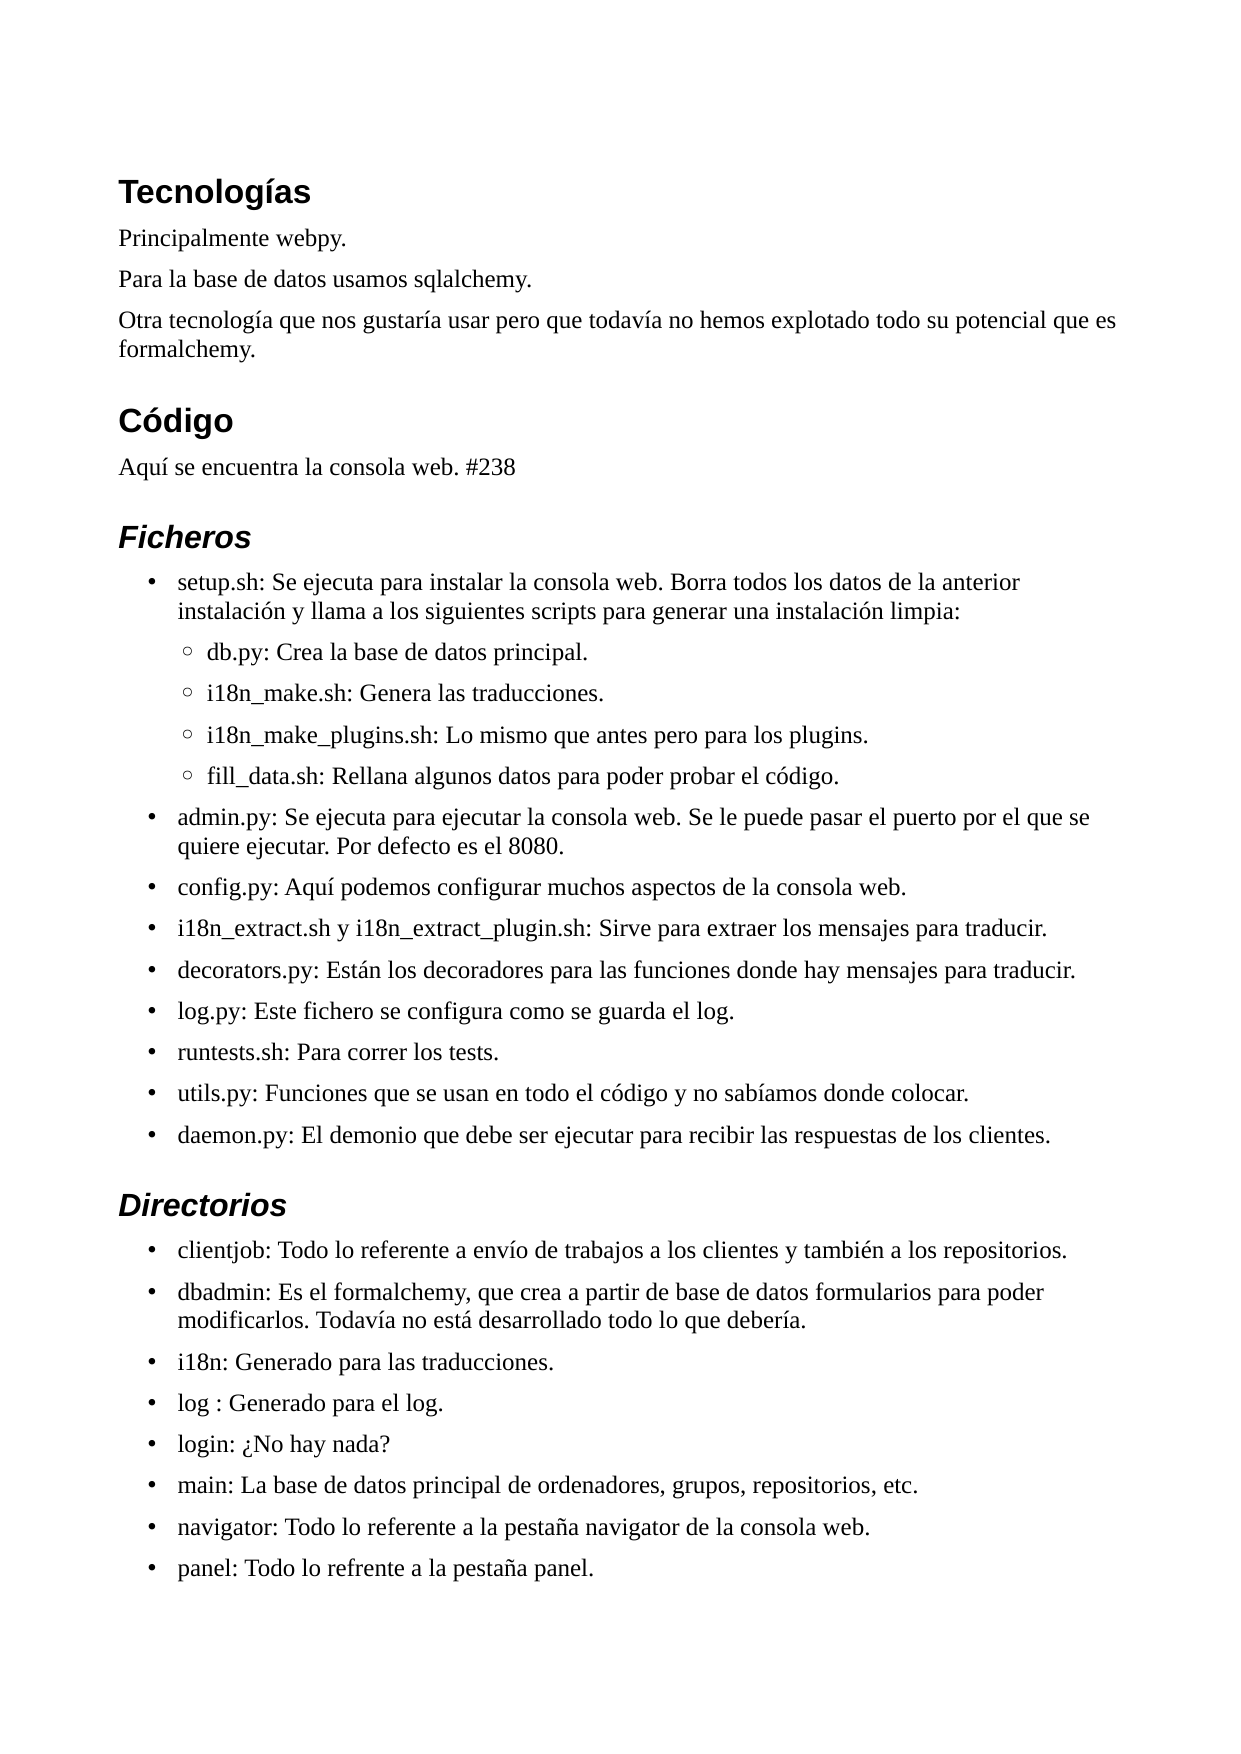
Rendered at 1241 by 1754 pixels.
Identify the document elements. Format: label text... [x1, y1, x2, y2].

list main: La base de datos principal de ordenadores, grupos, repositorios, etc. [148, 1470, 1122, 1499]
text Aquí se encuentra la consola web. #238 [118, 452, 1122, 480]
list dbadmin: Es el formalchemy, que crea a partir de base de datos formularios para poder modificarlos. Todavía no está desarrollado todo lo que debería. [148, 1277, 1122, 1334]
list i18n_make_plugins.sh: Lo mismo que antes pero para los plugins. [177, 720, 1122, 748]
text Otra tecnología que nos gustaría usar pero que todavía no hemos explotado todo su potencial que es formalchemy. [118, 306, 1122, 363]
list config.py: Aquí podemos configurar muchos aspectos de la consola web. [148, 872, 1122, 901]
list login: ¿No hay nada? [148, 1429, 1122, 1458]
list navigator: Todo lo referente a la pestaña navigator de la consola web. [148, 1512, 1122, 1540]
subtitle Directorios [118, 1186, 1122, 1223]
list fill_data.sh: Rellana algunos datos para poder probar el código. [177, 761, 1122, 790]
subtitle Código [118, 401, 1122, 439]
list panel: Todo lo refrente a la pestaña panel. [148, 1553, 1122, 1582]
list i18n: Generado para las traducciones. [148, 1347, 1122, 1375]
list log : Generado para el log. [148, 1388, 1122, 1417]
list setup.sh: Se ejecuta para instalar la consola web. Borra todos los datos de la anterior instalación y llama a los siguientes scripts para generar una instalación limpia: [148, 567, 1122, 625]
list decorators.py: Están los decoradores para las funciones donde hay mensajes para traducir. [148, 955, 1122, 983]
list log.py: Este fichero se configura como se guarda el log. [148, 996, 1122, 1025]
list db.py: Crea la base de datos principal. [177, 637, 1122, 666]
list daemon.py: El demonio que debe ser ejecutar para recibir las respuestas de los clientes. [148, 1120, 1122, 1148]
list i18n_make.sh: Genera las traducciones. [177, 678, 1122, 707]
text Para la base de datos usamos sqlalchemy. [118, 264, 1122, 293]
list utils.py: Funciones que se usan en todo el código y no sabíamos donde colocar. [148, 1078, 1122, 1107]
list clientjob: Todo lo referente a envío de trabajos a los clientes y también a los repositorios. [148, 1235, 1122, 1264]
subtitle Ficheros [118, 518, 1122, 555]
subtitle Tecnologías [118, 172, 1122, 211]
text Principalmente webpy. [118, 223, 1122, 252]
list i18n_extract.sh y i18n_extract_plugin.sh: Sirve para extraer los mensajes para traducir. [148, 913, 1122, 942]
list runtests.sh: Para correr los tests. [148, 1037, 1122, 1066]
list admin.py: Se ejecuta para ejecutar la consola web. Se le puede pasar el puerto por el que se quiere ejecutar. Por defecto es el 8080. [148, 802, 1122, 860]
